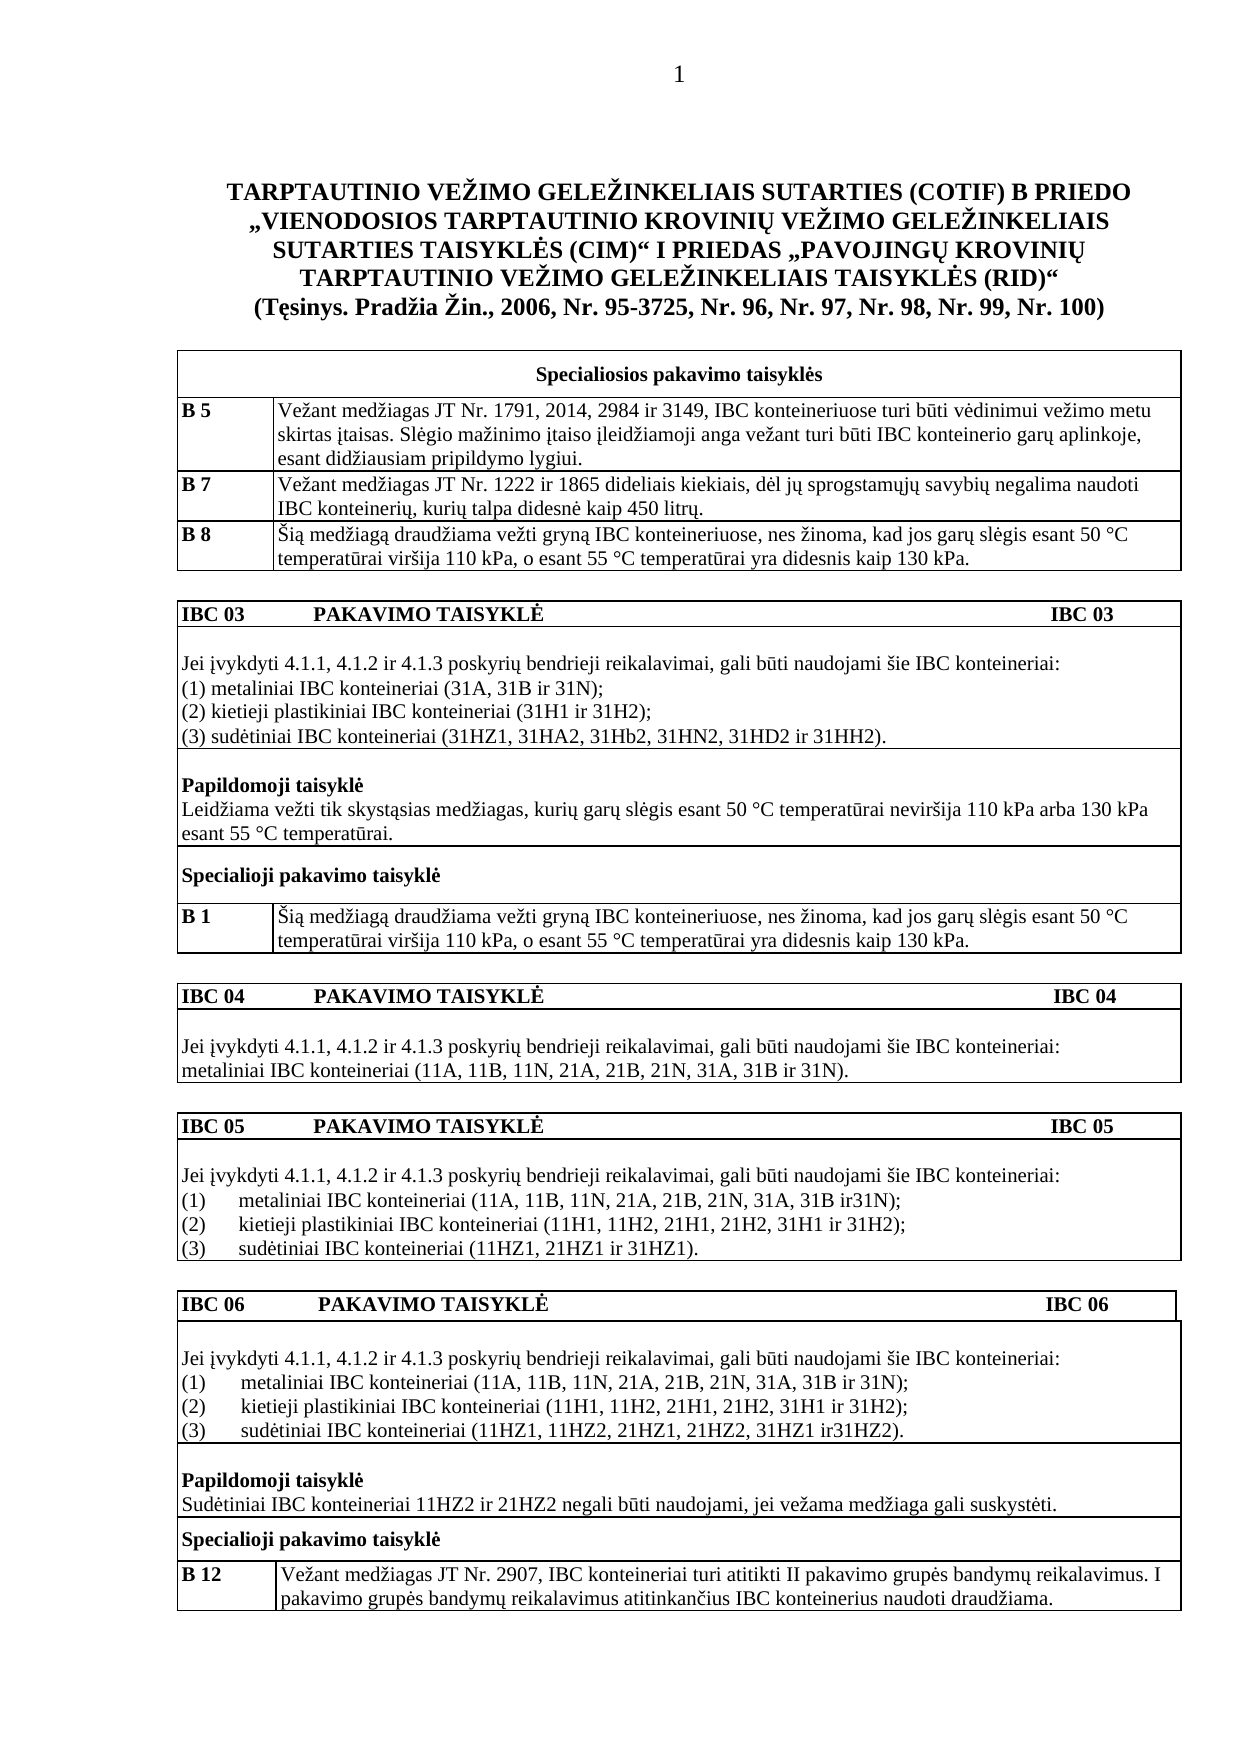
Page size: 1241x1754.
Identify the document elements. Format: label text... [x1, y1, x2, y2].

table_cell (1) [230, 1188, 234, 1212]
table_cell (2) [230, 1212, 234, 1236]
table_cell B 12 [178, 1562, 275, 1610]
text (Tęsinys. Pradžia Žin., 2006, Nr. 95-3725, Nr. 96, Nr. 97, Nr. 98, Nr. 99, Nr. 100) [177, 292, 1181, 321]
table_cell (2) [232, 1394, 236, 1418]
table_cell B 7 [178, 472, 273, 520]
table_cell (3) [232, 1418, 236, 1442]
table_header IBC 06 [178, 1292, 314, 1320]
table_cell B 1 [178, 904, 272, 952]
table_cell (1) [232, 1370, 236, 1394]
table_cell B 8 [178, 522, 273, 570]
table_cell (3) [230, 1236, 234, 1260]
table_header IBC 06 [1041, 1292, 1175, 1320]
table_header PAKAVIMO TAISYKLĖ [314, 1292, 1041, 1320]
table_cell Specialioji pakavimo taisyklė [178, 847, 1180, 902]
table_cell Specialioji pakavimo taisyklė [178, 1518, 1180, 1560]
text TARPTAUTINIO VEŽIMO GELEŽINKELIAIS SUTARTIES (COTIF) B PRIEDO „VIENODOSIOS TARPTAUTINIO KROVINIŲ VEŽIMO GELEŽINKELIAIS SUTARTIES TAISYKLĖS (CIM)“ I PRIEDAS „PAVOJINGŲ KROVINIŲ TARPTAUTINIO VEŽIMO GELEŽINKELIAIS TAISYKLĖS (RID)“ [177, 177, 1181, 292]
table_header Specialiosios pakavimo taisyklės [178, 351, 1180, 397]
table_cell B 5 [178, 398, 273, 470]
